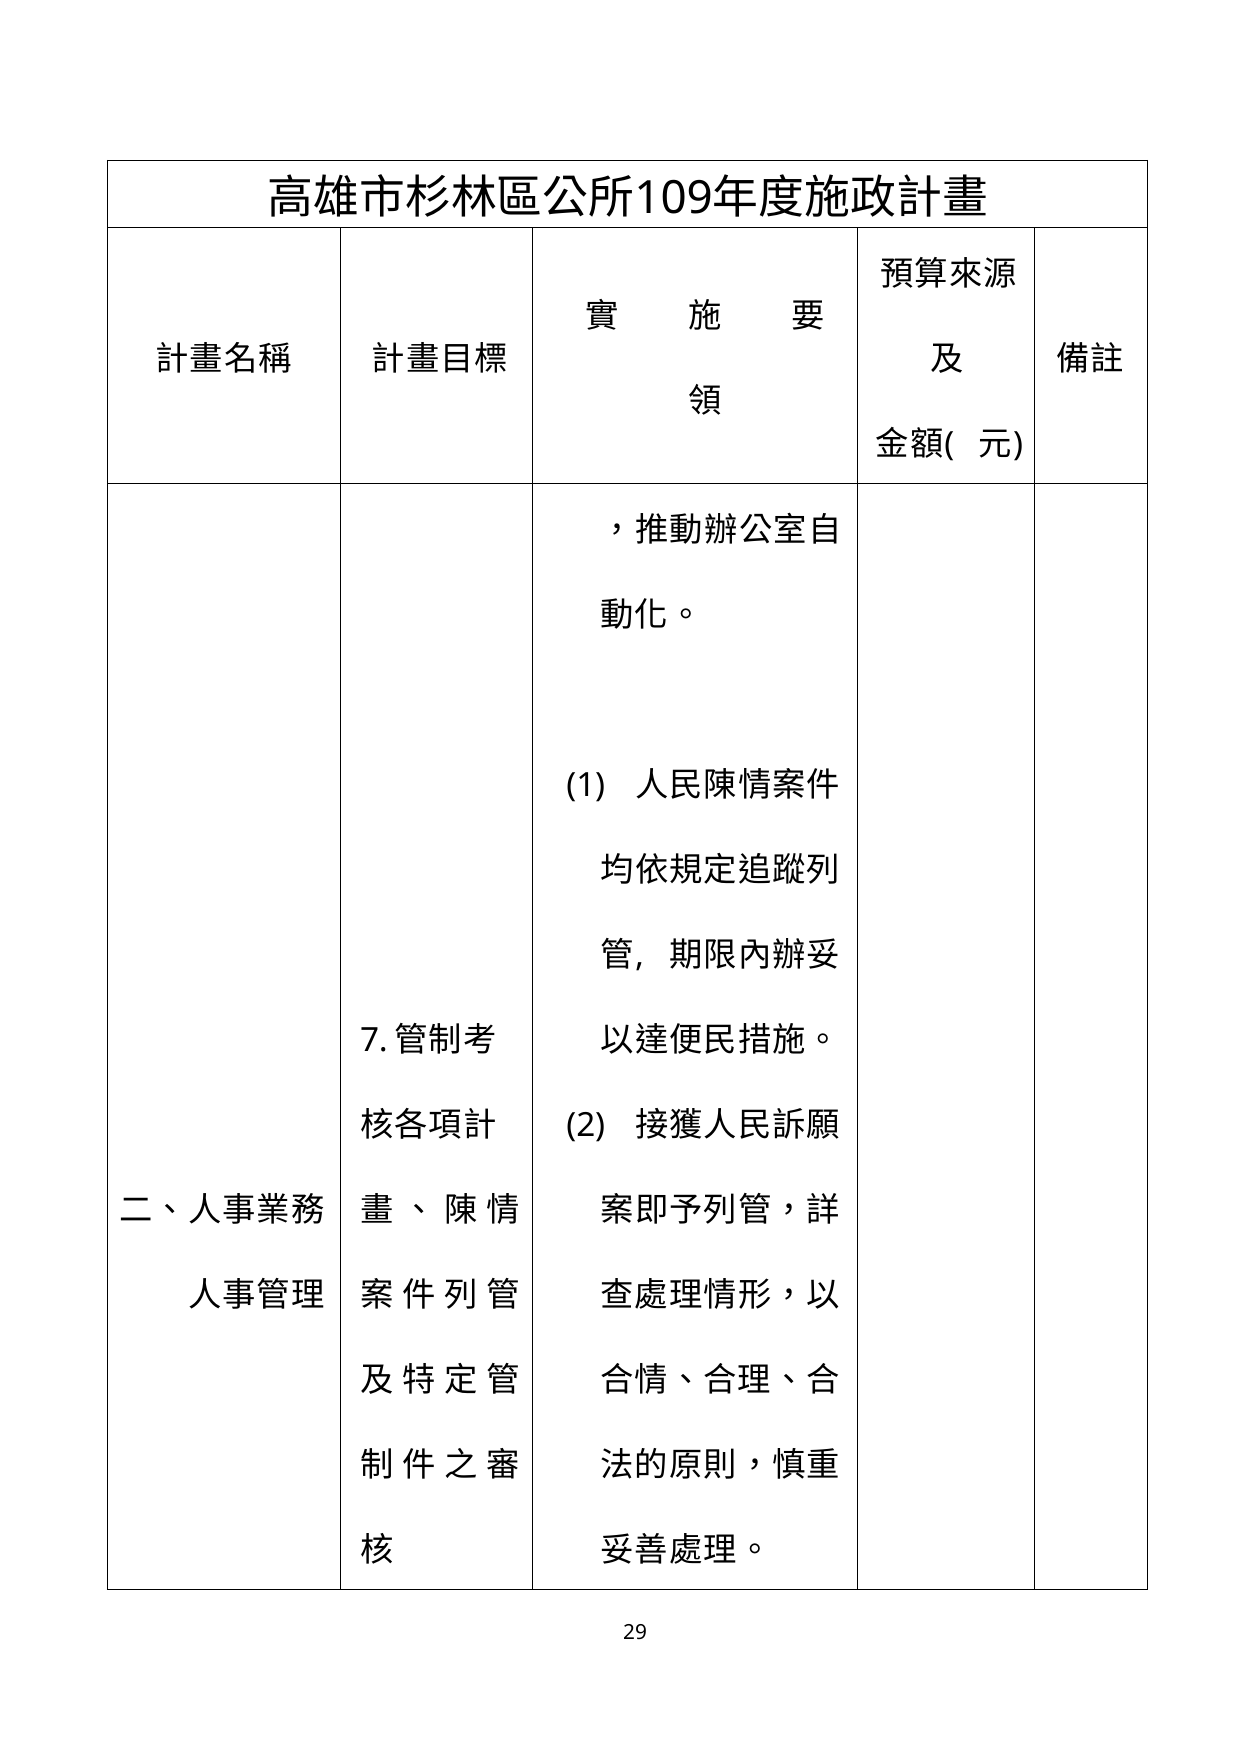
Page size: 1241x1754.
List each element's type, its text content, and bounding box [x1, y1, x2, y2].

table_cell 預算來源及 金額(元) [858, 228, 1034, 483]
table_header 高雄市杉林區公所109年度施政計畫 [108, 161, 1147, 227]
table_cell [1035, 484, 1147, 1589]
table_cell (1)蒐集輿論反映資料，專人慎重處理，以達行政效率。 (2)機密案件依照規定辦理，以確保文書作業安全。 切實依照「高雄市政府文書處理實施要點」及有關法令規定，辦理公文收發、繕校工作。 依照「印信條例」及有關法令規定管理與使用印信。 設置專人，依照「高雄市政府文書處理實施要點」及有關法令規定辦理，使文卷案案可稽，並加強作業效率，提昇管理與應用功能。 (1)財產增減、移動登帳報告登記。 (2)財產增減月報、半年報、報廢表之編擬年統計表並定期(不定期)盤點清查。 （3）「市有財產管理系統」線上作業。 充實辦公廳設備，維護公共安全及營造優質洽公環境品質。 汰換及增購資訊硬、軟體設備，提升本所網路品質及資通安全。 (1)財產撥入接收捐送及購置之處理。 (2)財產之購置及營造請購單證簽辦與核定。 (3)財產之採購依據政府採購法相關規定辦理。 (4)採購驗收完畢後，採購單位將財產增加單、發票及有關文件，送會計單位查核確認後為財產之登記。 (1)房地產等不動產權登記。 (2)辦理一般產權責任簽證。 (3)房地產租借事項。 (4)一般財產租借事項。 (5)租借爭執處理。 (1)財產損毀及遺失之調查理賠事項。 (2)財產保護及修繕事項。 (3)擬訂消防防護計畫書，依規定進行消防編組，定期進行消防演練，期能落實火災、地震等災害預防。消防設備及飲水設備安全檢測。 (4)財產稅費及防護保險之處理。 (1)財產之報損、報毀或撥出之核定。 (2)辦理動產變賣標售事項。 (3)財產各項報表編報。 (1)車輛購置、贈與、移撥及報廢。 (2)車輛登記檢驗領照納稅事宜。 (3)車輛之保險事項。 (4)車輛之調派。 (5)油料與材料、工具報銷。 (6)車輛耗油量月報表之編造。 (7)車輛肇事之處理。 (1)車輛檢修報告及經費報銷。 (2)未合保養及修理事項之處理。 （1）依工友管理規定及勞動基準法辦理。 （2）依高雄市政府事務勞力替代措施推動方案及相關規定辦理。 (1)單位及人員清潔檢查工作。 (2)辦公處所佈置及調整建議。 (3)配合清除髒亂有關推行衛生清潔檢查工作。 (4)辦公廳內外環境之美化。 (5)辦公廳搬遷、計劃、進度、合約簽訂。 將拍賣案予以公告並及時依限將處理情形函復法院。 (1)編製年度物品購置概算。 (2)成躉採購之物品核定。 (3)辦理有關事務物品之採購。 (4)事務機械器具之保管養護。 (5)運動器材之保管養護。 (1)物品驗收後之處理。 (2)非消耗性物品之借用登帳。 (1)報廢物品之處理。 (2)物品收支月報。 (3)物品收支登帳。 (1)依據政府採購法規定辦理招標公告。 (2)開標結果之簽報。 每半年填報半年報表，每年填寫年報表送財政局備查。 現金(支票)出納保管，經常與各課室密切維繫協調，依法執行，收支隨時登記，數字力求正確無誤確實。 (1)協助各課室提出研究發展計畫以助益區政革新。 (2)依照研究單位或個人所提研究計畫呈報市府敘獎。 (1)切實執行稽催工作，掌握公文處理流程。 (2)加強實施本所訂定之「人民陳情案件作業流程處理期限」，以提高時效。 (1)上級交辦及重要業務列入追蹤管理。 (2)有關業務之協調與連繫。 (1)研擬下年度施政計畫先期作業，函報民政局審核後報府審議。 (2)擬訂下年度施政計畫草案報府審查並轉送市議會核備。 (1)賡續辦理本所為民服務平時考核工作。 (2)繼續實施「表揚績優地方人士實施要點」鼓勵提倡熱心公益者。 (3)與人民有關業務做到單一窗口櫃台化，達到一貫作業要求。 (4)規劃辦理以電話及通訊處理申請案件及簡化各項申請書表及其流程，以達到便民目的。 (5)舉辦為民服務工作人員講習及分組研討以提高素質。 (6)提供民眾便捷的各種意見反映管道。 (7)撰擬每年度為民服務工作績效報告。 (1)配合市府資訊中心戶役政電腦連線，持續推動辦公室自動化，並加強培訓區政資訊人員備用。 (2)申請資訊設備，推動辦公室自動化。 (1)人民陳情案件 均依規定追蹤列管,期限內辦妥以達便民措施。 (2)接獲人民訴願案即予列管，詳查處理情形，以合情、合理、合法的原則，慎重妥善處理。 (1)加強宣導國家賠償法相關條文。 (2)如有發生國家賠償事件依國家賠償法相關規定辦理國家賠償。 研究不適合實際之有關法規建議修訂或廢除。 (1)依「各機關職稱及官等職等員額配置準則」等規定檢討組織編制。 (2)推動策略性人力資源管理措施及落實顧客導向之人事服務，貫徹分層負責，權責劃分明確，公文流程縮短，發揮行政效能。 (1)依法組成本所甄審委員會，以公開、公平、公正辦理陞遷審議。 (2)職務出缺，除由現職人員陞補外，均申請分發考試及格人員，以貫徹考用合一政策，或依業務需要商調他機關現職人員。 (3)依法辦理本所公 務人員任免遷調及銓審作業。 依據「身心障礙者權益保障法」、「進用身心障礙人員作業要點」規定進用身心障礙人員。。 (1) 綜覈名實、信賞必罰，建立平時考核動態資料，作為考績獎懲及任免遷調之依據。 (2)依相關法令公正、公平辦理另予考績、年終考績及專案考績。對平時工作積極、業績優異或品德操守良好，有具體事蹟之人員予以激勵表揚。 (3)依照「行政院及所屬各機關公務人員平時考核要點」等相關法令加強勤惰管理，強化公務紀律，落實單位主管督導責任。 (1)加強推動「公務人員終身學習推動方案」、「各機關鼓勵公務人員積極學習英語具體措施」及「型塑學習型政府行動方案」,「推動公務人員數位進修計畫」等方案，派員參加各項訓練，培養公務人員創新觀念，提昇服務品質。 (2)鼓勵員工在職進修，積極參與各項研習課程,提升本所公務人員人力素質。 (1)按中央有關規定覈實支給員工待遇、獎金、子女教育補助費、各項生活津貼等其他給與維護員工權益。 (2)確依「公教人員保險法」辦理公務人員公保事宜。 (3) 依據「高雄市政府補助公教人員健康檢查作業規範」，推動公教人員健檢補助方案鼓勵員工參加健檢，並提供各合格醫院診所健檢資訊予同仁知悉。 (4)全民健康保險：依全民健康保險法及有關規定辦理公務人員及其眷屬全民健康保險。 (1)依規定辦理退休、撫卹、資遣案件，並購買獎牌、紀念品等贈送退休人員。 (2)主動宣導有關公務人員退休撫卹之相關權益事項。 (3)依規定實施退休人員照護事項。 (4)依規定核發月退休金、遺屬年金、月撫卹金及三節慰問金，充分照護退休、撫卹人員。 (5)按時繳納當月退撫基金費用；推動退休公務人員參與志願服務。 (1)切實執行差勤管理，對本所員工出勤，每月依規定實施不定期抽查維護辦公紀律。 (2)落實職務代理制度，建立職務代理人名冊，確實執行。 賡續建立或更新機關與個人資料，按時填送各項表報。 配合ecpa人事服務網路平台，賡續推動「人力資源管理資訊系統」（WebHR），並隨時異動更新，維持人事資料即時性與正確性。 加強實施員工參與及建議制度，以提升行政效率。利用集會等各種傳遞訊息方式，加強宣導性騷擾、性別歧視防治觀念及申訴管道，並依限填報相關資料參加市府推動性別主流化。 積極推動員工協助方案，提供符合同仁、主管及機關在工作上、生活上及健康上需求之服務措施。 依中央及地方政府預算籌編原則、高雄市總預算案歲出概算編製應行注意事項及高雄市總預算編製作業手冊及有關規定，就各業務單位工作計畫所需，核實編製年度歲入與歲出預算。 。 預算完成法定發布或核定保留程序後，依各機關單位預算執行要點及市府補充規定，參照各業務單位年度工作計畫進度，編製預算(保留)分配表函報本府主計處核定後付諸實施，並切實監督執行。 依各機關單位預算執行要點規定，執行年度預算時，如有合於中央及地方政府預算籌編原則所定得請求提出追加(減)預算情形者，得報請市府核准辦理；如有合於預算法第七十條各款情事且經檢討年度預算相關經費確無法容納，得申請動支第二預備金；另依高雄市政府動支災害準備金作業要點規定，及時辦理動支災害準備金作業。 (1)經費動支簽核應與預算編列用途相符;預算執行應與計畫進度相合，如有落後，促請業務單位注意檢討改進。 (2)採購計畫應依政府採購法及相關子法規定程序辦理。 (3)健全財務秩序，加強財務內控，除嚴格審核各項收支憑證外，不定期實施現金、票據與證券查核等。 (4)依據簿籍按月編製會計月報;上半年編製半年結算報告，按年編製年度會計報告。 (5)各項支付案件依法審核，除採購卡給付項目外，儘速隨到隨辦，完成支付手續。 (1)辦理區公所應辦公務統計業務及執行情形之檢討。 (2)辦理各類公務統計報表之審核與管理。 (3)編製區政統計總報告。 (4)辦理公務統計報表內部稽核。 (5)配合及協調辦理各項統計調查工作。 (6)兼(協)辦統計調查人員之遴選與聯繫。 選定易滋弊端業務項目辦理業務稽核，先期發掘業務缺失並提出改進措施。 透過各種會辦案件或召開政風座談會及執行專案訪查，研提業務興革建議，提昇機關廉能形象。 聘請具法律素養之專家、學者，利用各種集會場所講解端正政風、防制貪瀆相關法令，增進員工法律常識。 檢討本所「無效率不便民」之行政規章，並透過廉政會報及主管會報適時修正，以提昇行政效率及消弭貪瀆成因。 主動發掘員工廉能事蹟，簽報首長公開表揚或獎勵，樹立公務員優良典範。 利用各種集會場所及透過媒體、網路宣導相關政風法令及鼓勵民眾勇於檢舉貪瀆不法。 辦理政風實況問卷調查，以瞭解本所政風實況，作為改善政風，策進預防貪瀆不法之參考。 (8) 依據「高雄市政府員工廉政倫理規範」暨本府準用「行政院及所屬機關機構請託關說登錄查察作業要點」妥處相關案件，並依規定登錄建檔。 (9)主動配合業務單位活動加強辦理反貪、反詐騙及消費者保護等宣導作為。 加強公務機密維護宣導工作。 實施定期與不定期機密維護檢查，發現缺失立即簽請改進。 定期辦理公務文書資料密等變更註銷作業。 針對重要行政會議及採購底價等易滋洩密事項或有關國家安全、國家利益事項，協調策訂嚴密專案保密措施，杜絕洩密情事。 加強洩密資料蒐報及查處。 協助機關推動資訊使用管理稽核，配合資安演練，機先消弭資安事件，有效確保機關資訊安全。 實施定期與不定期預防措施安全狀況檢查，發現缺失立即簽請改善。 依據本所門禁管理安全措施確實辦理並配合保全公司，加強巡邏查察，以確保機關安全。 配合春安、十月慶典或專案期間安全維護會報，落實安全維護功能。 依據「高雄市政府及所屬各機關處理人民陳情案件要點」及「高雄市政府處理民眾抗爭事件處理程序及聯繫作業要點」有關規定，協調主管單位妥處民眾集體陳情案件，加強重大偶突發或危安事故之預警資料蒐報，並於事件發生1小時內，通報上級機關。 蒐集違反國家安全法第2條之1情事及有關危害國家安全及影響國家利益之資料，提供調查機關處理。 加強查察員工品德生活違常、行政缺失等情事，審慎研析案情，以發掘貪瀆不法。 對易滋弊端之業務，如採購案件，積極發掘，查處貪瀆不法案件。 依據行政院頒「獎勵保護檢舉貪污瀆職辦法」，受理各類檢舉案件，並依法審慎處理。 依據總統副總統選舉罷免法暨公職人員選舉罷免法及相關規定辦理。 高雄市里區域調整暨鄰編組辦法規定，要求各里辦公處擬訂年度工作計畫報區公所審核，並注意其執行績效，適時加以考核。 召開里業務聯繫會報，報告業務狀況、檢討改進里行政工作之推行及彙集建議案作妥切之處理。 特優里鄰長就現任且 無不良事蹟者，依規定程序及名額提經區務會議通過後報請市政府頒獎表揚。 結合轄內各單位整體力量，推動地方建設，提高服務品質。 (1)依據高雄市政府民政局訂頒之「高雄市里幹事服勤要點」辦理。 (2)訪問目的為瞭解里民一般狀況，發現困難問題主動為其服務。 (3)適時整理戶長資料之異動，並將訪問結果登記在戶長資料卡。 (4)為強化里幹事之勤，由民政課長及督導考核小組分定期與不定期方式赴里督導，並填訪查表送區長核閱，區長並作重點督導。 舉行里幹事工作會報，由各課室主管，提示工作事項，著重工作檢討、疑難問題之解決，並作成紀錄送區長核閱。 擬訂鄰長講習計畫，以溝通作法，促進政令之推行。 (1)擬訂鄰長參訪各項建設活動計畫及參加注意事項。 (2)調查參加參訪各項建設活動人數。 (3)依照計畫分梯次執行。 里鄰長於任期內死亡者，發給1次喪葬補助暨遺族慰問金，其標準如下： (1)里長：2萬元。 (2)鄰長：1萬5仟元。 每位鄰長每人每月2,000元交通費。 每位里鄰長每人每月240元。 依據全民健康保險暨相關規定辦理。 (1)要求里幹事鼓勵並宣導轄內市民自動自發(反映)改善市容。 (2)依據「高雄市政府改善市容查(通)報實施要點」辦理，對改善市容案件儘速填寫查(通)報，逕送業務有關機關辦理，並轉報市府處理。 在轄區內如有發現廢棄車輛，要求各里幹事及時查報並函轉警察單位辦理。 (1)勸導農曆7月普渡及同一主神祭典在同一天舉行。 (2)宣導中元節配合集中焚化紙錢。 (3)執行祭典拜拜節約不赴宴、不宴客，公務員率先倡導力行。 (1)組織改善民俗勸導小組勸導民眾實踐節約。 (2)勸導市民參加集團「婚禮」力求節約，不舖張。 利用各種集會(里民大會及寺廟基層會議)時宣導。 (1)利用各種集會，廣予宣導調解功能。 (2)及時召開調解委員會議調解糾紛。 每月第二週週六服務區民 不定期清查、訪視轄區內未登記之寺廟、教會(堂)，積極輔導辦理登記。 (1)加強財務稽核。 (2)輔導健全組織。 (3)掌握動態，出席各項會議。 (4)加強溝通互動、協助解決各項疑難問題。 輔導節約祭典費用，興辦公益慈善活動，以彰顯宗教慈悲濟世、教化社會、造福人群之精神。 (1)輔導祭祀公業土地派下提出祭祀公業土地登記。 (2)核發祭祀公業派下員證明。 配合宣導公告土地現值相關事宜。 (1)依耕地三七五減租條例、高雄市耕地租約登記自治條例及相關法令規定辦理耕地租約續訂、變更、終止、註銷、更正等事項。 (2)依耕地三七五租約清理要點及相關法令規定清理耕地三七五租約，遇有租約資料與實情不符部分，則後續依有關規定辦理。 (3)對於訂有三七五租約者，隨時與地政事務所聯繫依異動情形（例如終止租約、徵收、重劃、重測、分割、合併）釐正租約登記簿冊。 (1)依耕地三七五減租條例、高雄市政府及各區公所耕地租佃委員會設置要點、高雄市各級耕地租佃委員會調解調處須知等關法令規定辦理耕地租佃爭議調解。 (2)審查租佃爭議調解申請案之資格與附繳證件，並於調解前先實地勘查土地使用現況。 (3)調解會議決議內容應具體明確，會議紀錄（含筆錄）應報市府備查。 (4)經調解成立案件函報市府耕地租佃委員會發給證明書，調解不成立案件移請市府耕地租佃委員會調處。 (5)如遇天災時，召開耕地租佃委員會，勘查歉收情形，並議定減租辦理，陳報市府。 召開租佃委員會辦理。 配合非都市土地使用管制規則第5條規定，查報違反非都市土地使用管制。 (1)召開「強迫入學委員會」，執行強迫入學條例施行細則有關規定事項，並隨時追蹤中輟通報學生，執行強迫入學規定。 (2)適時調查區內學齡兒童，確實審核戶籍資料，並依學區劃分填送入學通知單。 (3)配合各校輔導休學或中輟之學生，繼續完成9年國民教育 (1)加強配合推行莊敬自強端正禮俗宣導。 (2)適時配合舉辦各種社教活動。 (3)洽請社團寺廟舉辦有意義的文教活動。 (4)加強宣導守法觀念，鼓勵社區自主精神意識，以塑造優質環境，培養居民認同感。 （5）辦禮春秋季藝文活動及國語文競賽。 (1)協助衛生單位推行醫療保健及公共衛生工作。 (2)鼓勵市民按時接受各項疫苗接種。 (1)每月定期召開登革熱區級防疫指揮中心會議，建立跨單位合作機制。 (2)輔導各里成立環境整頓或環境改造相關工作之志工隊。 (3)規劃辦理里鄰長登革熱研習會及社區民眾登革熱衛教宣導。 (4)請里幹事查報各轄區破損空屋並函報各權管單位。 (5) 每里成立「里登革熱防治小組」，每週反登革熱日動員巡查環境，參與里民衛教宣導。 (6)協調各權責機關根本處理轄區內積水地下室、破損空屋、髒亂空地、廢輪胎廠、回收場、陽性水溝、大型隱藏性孳生源。 (7)落實大雨後48小時七大列管點複查及登革熱防治工作。 (1)流感大流行時， 配合衛生單位執行轄區臨時集中收治隔離場所防治措施。 (2)利用各種集會協助宣導市民接種流感疫苗及流感防治措施。 (1)協助宣導預防食品中毒5原則：要洗手、要清潔、要生熟食分開、要徹底加熱、要低溫保存。 (2)協助宣導民眾均衡攝取各類新鮮食物，減少因攝取大量單一食物而提高特定汙染物質之風險。 (1) 每年主動連繫衛生單位(各區衛生所或衛生局)媒合講師，針對所轄里長、里幹事辦理至少一小時自殺防治守門人教育訓練課程，落實守門人功能，里長與里幹事分計各達轄區里數80%以上，並逐年調升至100%。 (2)利用行政資源及各項集會協助推動安心專線：「800788995」。 落實社區內自殺高風險個案之發掘、關懷、轉介及通報。 (1)針對社區網絡內里長、里幹事辦理菸、酒、毒品防制宣導課程，以增進防制知能，建立社區藥物濫用防制網絡，提升預防成效。 (2)協助宣導「酒癮治療服務方案」與醫療院所合作，提供酒癮治療服務並補助醫療費用。 (3)協助宣導24小 時不打烊免付 費戒毒成功專 線 0800-770-885， 戒菸專線 0800-636-363 及「室內公共場 所、室內三人以 上工作場所及 大眾運輸工具 內全面禁止吸 菸，違者將罰鍰 2千至1萬元」)。 配合參加衛生單位辦理針對社區網絡內里長、里幹事社區(疑似)精神病患辨識及護送就醫技巧訓練。 (1)於跑馬燈或LED 看板播放「檳榔 子本身就是致 癌物，即使不加 紅灰、白灰、荖 花、荖葉等添加 物，嚼它就是會 致癌」及「政府 提供免費子宮 頸癌、乳癌、大 腸癌、口腔癌四 項癌症篩檢，符 合篩檢資格民 眾請洽各區衛 生所。 (2)協助衛生所辦理社區到點設站癌症篩檢工作。 (1)協助「弱勢個案就醫補助」宣導。 (2)協助開立弱勢認定標準證明文件。 召開推行會報及檢討會。 加強各社區、機關學 校環境清潔綠美化。 （1）加強社區共共衛生設施及家戶衛生教育。 （2）資源回收及垃圾減量。 （3）廚餘回收再利用。 (1)依據內政部國防部函頒「民防團隊編訓服勤實施規定」辦理。 (2)本區民防團、分團經常檢討。 依上級規定辦理。 遵照上級所頒演習計畫及規定辦理。 調查戰時可動員人力、物力，隨時掌握動員及徵購徵用。 （1）運用民間及學校力量協助維持交通安全。 （2）人口密集處逐年增設消防栓，以加強防火設施。 (1)依據市府年度動員分類執行計畫策訂本區動員執行計畫。 (2)辦理動員之協調、訓練與演習工作。 (1)配合辦理原住民微型經濟活動貸款、專門人才獎勵、購屋補助、整修建住宅補助及綜合發展基金貸款、國宅配售、法律服務、協助解決生活上所遭遇之困境，使其獲得實質之照顧。 (2)積極鼓勵原住民青年參加職業訓練，習得一技之長，提升生活水準。 (3)宣導原住民登記族別，提升族別註記率。 (4)輔導原住民加入全民健康保險、國民年金，保障醫療權益。 (5)輔導原住民繳納國民年金。 （1）辦理慶祝全國客家日活動。 （2）辦理客庄民俗節慶、客家產業等特色活動。 （3）營造客庄聚落環境風貌。 （4）成立客語推行委員會，協助轄區推動客語教學及客家文化活動。 (1)依轄區特性舉行防火防災(防颱、防震)宣導。 (2)印製相關防火宣導資料、標語實施里鄰宣導。 (3)利用里民大會及鄰長會議宣導居家防火、用電安全等防災宣導。 (4)輔導市民自行購置維護滅火器等消防器材及裝設照明及監視錄影設備。 (1)依據「高雄市地區災害防救計畫」及災害防救法相關規定辦理。 (2)配合「市級災害應變中心」之成立，於內部成立「緊急應變小組」，執行「災害應變中心」交付之各項災害防救任務。 (3)執行災情查報任務，並將災情彙整定時回報「災害應變中心」。 (4)整合災害防救相關業務，並由專人辦理。 (1)依據文化資產保存法相關規定辦理。 (2)協助古蹟、歷史建築提報。 (3)文化資產突發事件緊急通報。 (1)協助市政府調集役政人員，辦理役政人員在職訓練。 (2)依據規定辦理本區內兵要地誌調查。 (1)辦理役男兵籍調查及因戶籍遷出(入)之役男除、列額異動管理。 (2)辦理役男徵兵檢查體檢等事宜。 (3)辦理役男軍種、兵 科、籤號抽籤事宜 ，以確定其所徵集 之軍種及順序。 (4)辦理常備兵、補充兵、及替代役徵集入營事宜。 (5) 辦理役男申請變 更體位複檢、體位 未定複檢等事宜。 (6)辦理在學學生因 故休、退學之緩徵人員處理等事宜。 (7)為役男條件符合 者，依規定辦理延 期入營事宜。 (8)依規定辦理妨害 兵役案件及行方 不明役男查察，並 會請戶政所、警察 局、境管局等單位 ，協助查案。 (9)將本區就讀軍、 警校 之學生列名 管理及註記，若因 故未就讀，則納入 徵處。 (10)辦理役種區劃 、提前退伍申請及 禁、免役案件處理 。 (11)受理役男替代 役申請及出國請申 請各項業務。 (1)辦理服兵役役男家屬生活扶助各項業務。 (2)辦理服兵役役男列級家屬各項生育及喪葬補助事宜。 (3)協助推行役政有功人員表揚。 (4)配合上級兵役宣導、在營軍人死亡之遺族家屬妥善照顧及異動。 (5)辦理服兵役役男列級家屬醫療及全民健保補助。 (1)辦理後備軍人異動管理、緩召業務。 (2)線上歸鄉報到清查及更正、輔導就業、在職訓練等工作。 (3)協助高雄市後備指揮部辦理後備軍人教育及點閱召集。 (4)受理後備軍人退伍令遺失或破損補換發、轉免役等各項申請事宜。 (1)依照替代備役男管理作業規定辦理異動連繫掌握替代役備役動態，辦理退停役列管作業。 (2)依照替代役備役男管理規定，辦理替代役備役役男轉、免、回、除、禁役作業。 (1)系統維護管理 (2)系統財產之管理 依據農業用地作農業設施容許使用審查辦法辦理。 受理區民申請，檢證勘查，並依據「農業用地作農業使用證明認定」審查，符合後由本所核發證明書。 （1）維護農民福祉 及生態環境，遵 照上級政府訂 頒計畫辦理確 保糧食供需平 衡。每年分為一 期作及二期作 下里受理、勘查 與編造清冊。 （2）稻田多元利用 -種植景觀綠肥 ，美化市容。 打造高產值有機養生精緻農業。 （1）依規定設置農情田間調查員分區、分段調查，彙整查報資料力求準確以供上級分析。 (2)每月份執行各花卉、雜糧及蔬菜等作物產量預測。 (1)天然災害發生期間，由本所查報災情，並立即速報給上級以作即時之應變。 (2)如經農委會公告本市達到農業天然災害現金救助區，則本所成立工作小組啟動現金救助工作，受理申報、現場勘認與編造清冊等業務。 加強輔導農民農藥使用安全，對農作物病蟲害有效防治及農藥殘留。另配合上級政府辦理滅鼠工作，以防鼠害。 提高農地利用價值輔導農民以科技方法協助農業生產俾增進農業生產力，提高農民所得。 (1)山坡地違規使用查報取締管理。 (2)山坡地保育利用宣導。 (3)衛星影像變異點查報。 於每年5至9月實施檢測工作，並依下列辦法受理申請： (1)平地造林依照行政院農業委員會訂定「平地造林直接給付及種苗配撥實施要點」，確實執行。 (2)山坡地造林依照行政院農業委員會與行政院原住民族委員會訂定「獎勵輔導造林辦法」辦理。 （1）依規定每月調 查區內魚塭放 養量及收穫量 作為產銷輔導 資料。 （2）陸上魚塭養殖 漁業登記證之 申請業務。 配合市府訂定計畫辦理調查作業。 (1)依據「查編與農業經營不可分離土地作業要點」辦理。 (2)受理申請期間為每年五月一日至五月三十一日；實地會勘時間為每年六月一日起至六月三十日止；並於每年七月三十一日前造冊。 依據「農耕用機器設備及農地搬運車使用免徵營業稅燃料用油作業須知」及「農業機械使用證申請及發證須知」辦理執行。 從葫蘆種植、雕刻、運用行銷、開發市場及創造商機。 協助執行颱風災害復建工程。 依據新制定高雄市市區道路管理自治條例及102年6月7日「『區公所與各局處業務待釐清事項』會議紀錄」6公尺以下道路及其附屬設施由區公所負責改善養護。 辦理各植樹綠化道路之養護工程。 核發都市土地使用分區證明書。 (1)建請市政府清疏區內各區域排水圳,促使排水暢通。 (2)建請市政府整治或清疏區內野溪,改善淤積問題以利排水。 (3)中小排水（一般排水）管理、新建、修建及計畫提報。 (1）雨水下水道管理、新建、修建及計畫提報。 (2）高雄市政府委託辦理事項 （3）道路側溝新建、修建及計畫提報。 (4)災修工程案件提報。 辦理高屏溪水質水量保護區水源保育與回饋計畫事項 (1)協助核發無自用農舍證明書。 (2)違章建築查報,請高雄市政府依法拆除違建物。 於每年6月1日至7月10日協助高雄市政府經濟發展局辦理轄內工廠校正及營運調查，以便掌握工廠營運實況及其家數。 配合市府執行本市商品標示抽查。 （1）配合財稅相關 單位辦理各項 稅務宣導。 （2）財產稅（房屋 稅、地價稅）補 單事宜。 (1)辦理中低收入老人生活津貼。 (2)辦理中低老人暨身心障礙者特別照顧津貼。 (3)辦理重陽節敬老活動暨禮金發放。 (4)受理優惠記名卡的申請。 （5）辦理設籍本市1年且年滿65歲以上老人參加全民健保自付額補助及核退事宜。 (6)結合社區資源宣導「老人免費裝假牙」政策。 (1)辦理身心障礙證明製作相關業務。 (2)身心障礙者健康保險保險費補助。 (3)辦理各項身心障礙者生活補助、生活輔助器具費用及日間照顧及住宿式照顧費用補助。 (4)輔導身心障礙者減免汽車牌照稅及申報綜合所得稅,享有身心障礙者特別扣除額。 (5)身心障礙者就業服務、職業訓練宣導。 (6)辦理中低老人暨身心障礙者特別照顧津貼。 (7)辦理身心障礙者優惠記名卡的申請。 (1)辦理弱勢單親家庭子女生活、教育補助申請，經調查、核定後，列冊補助。 (2)受理特殊境遇家庭緊急生活扶助與子女生活津貼、托育津貼及教育補助證明等之申請審核及核定。 (3)受理弱勢家庭兒童及少年緊急生活扶助申請與初審，函送社會局複審及核定。 （4）辦理育有未滿二歲兒童育兒津貼。 (5)受理特殊境遇家庭身分證明之申請審核。 (6)受理設籍前新住民遭逢特殊境遇之家庭扶助之申請審核及核定。 (7)辦理弱勢兒童及少年生活扶助之申請審核及核定。 (8)受理弱勢兒童及少年醫療補助之申請與初審，送社會局複審、核定。 區公所里幹事及其他執行兒童及少年福利業務人員，於辦理經濟扶助案件審核或執行社會救助等業務時，應主動關懷轄內兒童及少年，發現符合兒童及少年保護者應立即通報社會局。 (1)輔導社區會務財務功能健全。監督並輔導社區生產建設基金之運用與管理並定期（一年）查核存款情形。 (2)推展社區工作業務。 (3)督導社區確實辦理成果維護。 (4)輔導社區發展協會注重在地人才培力，促進永續經營。 (5)輔導社區發展協會推行社區福利服務。 (6)協助社區建立在地特色。 （1）結合社區資源宣導長期照顧服務。 （2）協助發掘及通報社區有長期照顧需求個案至本市長期照顧管理中心。 (3)協助盤點轄區內的社區閒置空間，轉型設置長照服務使用。 協 協助衛生所結合社區組織、團體共同推動社區健康營造。 (1)辦理低收入戶、中低收入戶暨各項社會福利事項申請。 (2)積極輔導低收入戶、中低收入戶就業自立。 (3)結合民間慈善資源辦理寒冬送暖，加強對低收入戶及中低收入戶家庭之照顧。 (1)辦理經濟弱勢傷病醫療、看護費用補助。 (2)辦理低收入戶及中低收入戶第五類福保身分納保業務。 辦理生活陷困之中低收入戶及低收入戶及經濟弱勢民眾急難救助申請，並評估層轉衛生福利部申請救助。 (1)依災害救助相關規定核發救濟金。 (2)建立救災物資及儲備作業機制，暢通災害期間救災物資調動管道。 (3)整備充實災害收容救濟站，辦理災害期間災民收容安置作業 配合上級政策落實全民健保工作。 依據國民年金法辦理被保險人所得未達一定標準資格辦理申請案件之受理、審核及年度總清查工作。並辦理欠費保險人訪視工作及地區性宣導活動等事項。 配合勞政單位宣導就業相關資訊。 （1）訂定各項慶典活動計畫。 （2）召集籌備會研討活動內容，熱烈慶祝各項慶典節日。 （3）表揚模範父親及母親活動。 (4)辦理重陽敬老活動。 配合市政府舉辦各 項體育活動，增進國 民強健體魄、身心健 康。 (1)專人辦理國民體 育業務。 (2)配合體育署及本 市推展全民運動 政策，規劃主、 承辦體育活動、 輔導及推動區內 社會團體辦理體育活動。 [533, 484, 857, 1589]
table_cell 備註 [1035, 228, 1147, 483]
table_cell 7.管制考 核各項計 畫、陳情案件列管及特定管制件之審核 [341, 484, 532, 1589]
table_cell 實 施 要 領 [533, 228, 857, 483]
table_cell 計畫目標 [341, 228, 532, 483]
table_cell 壹、一般行政 一、秘書室業務 (一)文書檔案管理 (二)庶務（財產、廳舍）管理 (四)出納管理 (五)研考業務 （六）法制業務 二、人事業務 人事管理 三、主計業務 (一)歲計 (二)會計 (三)統計 四、政風業務 區公所業務 民政業務 公職人員選舉 健全基層組織 里幹事服勤管理 (四)里鄰長福利及講習 (五)改善市容查(通)報 (六)改善民俗 (七)調解業務 (八)宗教業務 (九)祭祀公業申請案件之處理 (十)地政業務 (十一) 國民教育 (十二) 社會教育暨家庭教育 (十三) 醫療防疫保健 (十四) 民防組訓 (十五) 動員應變業務 (十六) 原住民生活輔導 （十七） 客家業務 (十八) 災害防救 (十九) 文化資產相關事宜 (二十) 役政業務 二、農業業務 （一）農地 管理 （二）農業推廣與糧食生產調查 （三）水土保持 （四）林務 管理 （五）畜水產業務 （六）其他 三、經建業務 (一)各項工程管理 (二)都市計畫 (三)水利業務 (四)建築管理 (五)工廠校正暨營運調查 (六)商品標示抽查 （七）稅務工作 四、社政業務 (一)社會福利 (二)社區發展管理 (三)社會救助 （四）社會運動 (五)全民運動 [108, 484, 340, 1589]
table_cell [858, 484, 1034, 1589]
table_cell 計畫名稱 [108, 228, 340, 483]
